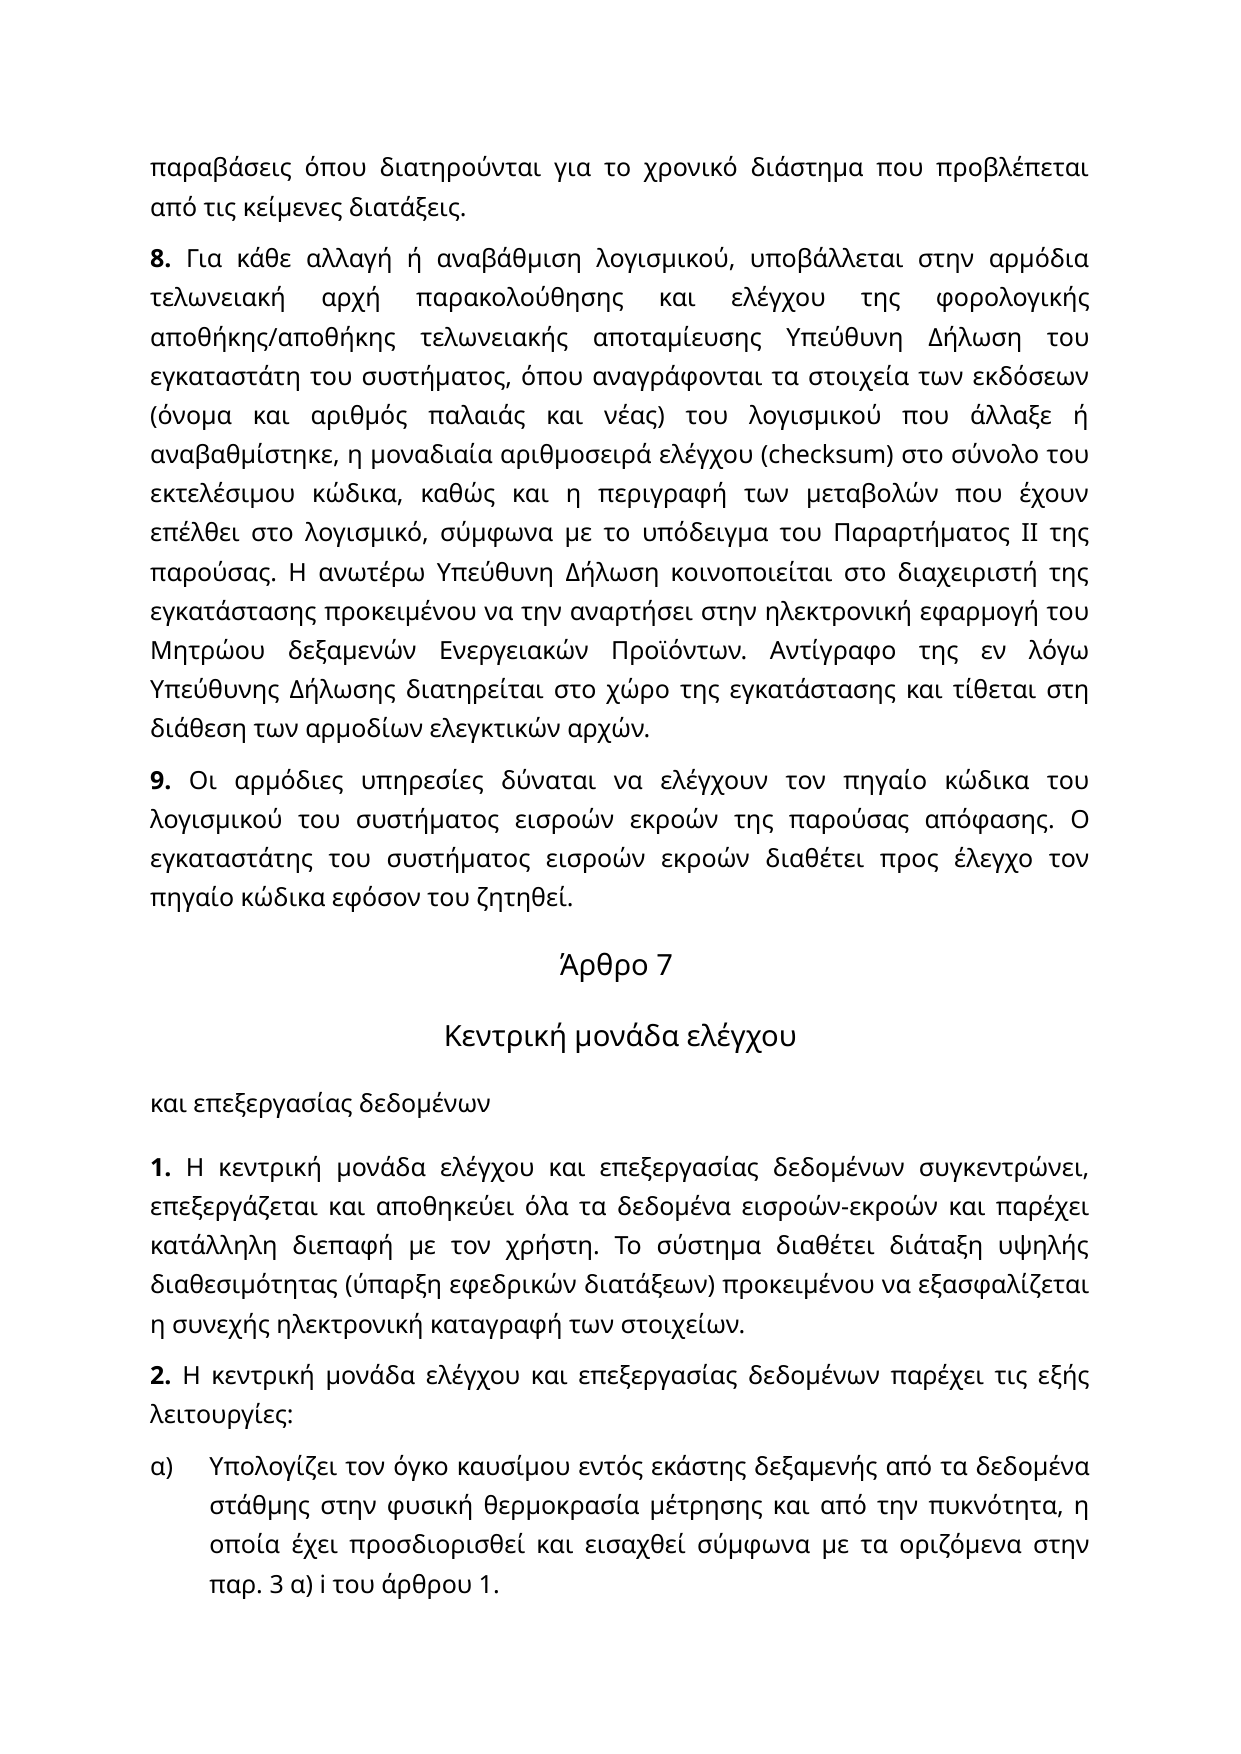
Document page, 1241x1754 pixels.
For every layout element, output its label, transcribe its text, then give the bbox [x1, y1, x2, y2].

text 1. Η κεντρική μονάδα ελέγχου και επεξεργασίας δεδομένων συγκεντρώνει, επεξεργάζεται και αποθηκεύει όλα τα δεδομένα εισροών-εκροών και παρέχει κατάλληλη διεπαφή με τον χρήστη. Το σύστημα διαθέτει διάταξη υψηλής διαθεσιμότητας (ύπαρξη εφεδρικών διατάξεων) προκειμένου να εξασφαλίζεται η συνεχής ηλεκτρονική καταγραφή των στοιχείων. [150, 1149, 1090, 1340]
text 2. Η κεντρική μονάδα ελέγχου και επεξεργασίας δεδομένων παρέχει τις εξής λειτουργίες: [150, 1358, 1090, 1431]
text 8. Για κάθε αλλαγή ή αναβάθμιση λογισμικού, υποβάλλεται στην αρμόδια τελωνειακή αρχή παρακολούθησης και ελέγχου της φορολογικής αποθήκης/αποθήκης τελωνειακής αποταμίευσης Υπεύθυνη Δήλωση του εγκαταστάτη του συστήματος, όπου αναγράφονται τα στοιχεία των εκδόσεων (όνομα και αριθμός παλαιάς και νέας) του λογισμικού που άλλαξε ή αναβαθμίστηκε, η μοναδιαία αριθμοσειρά ελέγχου (checksum) στο σύνολο του εκτελέσιμου κώδικα, καθώς και η περιγραφή των μεταβολών που έχουν επέλθει στο λογισμικό, σύμφωνα με το υπόδειγμα του Παραρτήματος II της παρούσας. Η ανωτέρω Υπεύθυνη Δήλωση κοινοποιείται στο διαχειριστή της εγκατάστασης προκειμένου να την αναρτήσει στην ηλεκτρονική εφαρμογή του Μητρώου δεξαμενών Ενεργειακών Προϊόντων. Αντίγραφο της εν λόγω Υπεύθυνης Δήλωσης διατηρείται στο χώρο της εγκατάστασης και τίθεται στη διάθεση των αρμοδίων ελεγκτικών αρχών. [150, 241, 1090, 745]
list α) Υπολογίζει τον όγκο καυσίμου εντός εκάστης δεξαμενής από τα δεδομένα στάθμης στην φυσική θερμοκρασία μέτρησης και από την πυκνότητα, η οποία έχει προσδιορισθεί και εισαχθεί σύμφωνα με τα οριζόμενα στην παρ. 3 α) i του άρθρου 1. [150, 1449, 1090, 1600]
text και επεξεργασίας δεδομένων [150, 1085, 1090, 1119]
text παραβάσεις όπου διατηρούνται για το χρονικό διάστημα που προβλέπεται από τις κείμενες διατάξεις. [150, 150, 1090, 223]
text 9. Οι αρμόδιες υπηρεσίες δύναται να ελέγχουν τον πηγαίο κώδικα του λογισμικού του συστήματος εισροών εκροών της παρούσας απόφασης. Ο εγκαταστάτης του συστήματος εισροών εκροών διαθέτει προς έλεγχο τον πηγαίο κώδικα εφόσον του ζητηθεί. [150, 762, 1090, 914]
subtitle Άρθρο 7 [150, 944, 1090, 984]
subtitle Κεντρική μονάδα ελέγχου [150, 1015, 1090, 1054]
